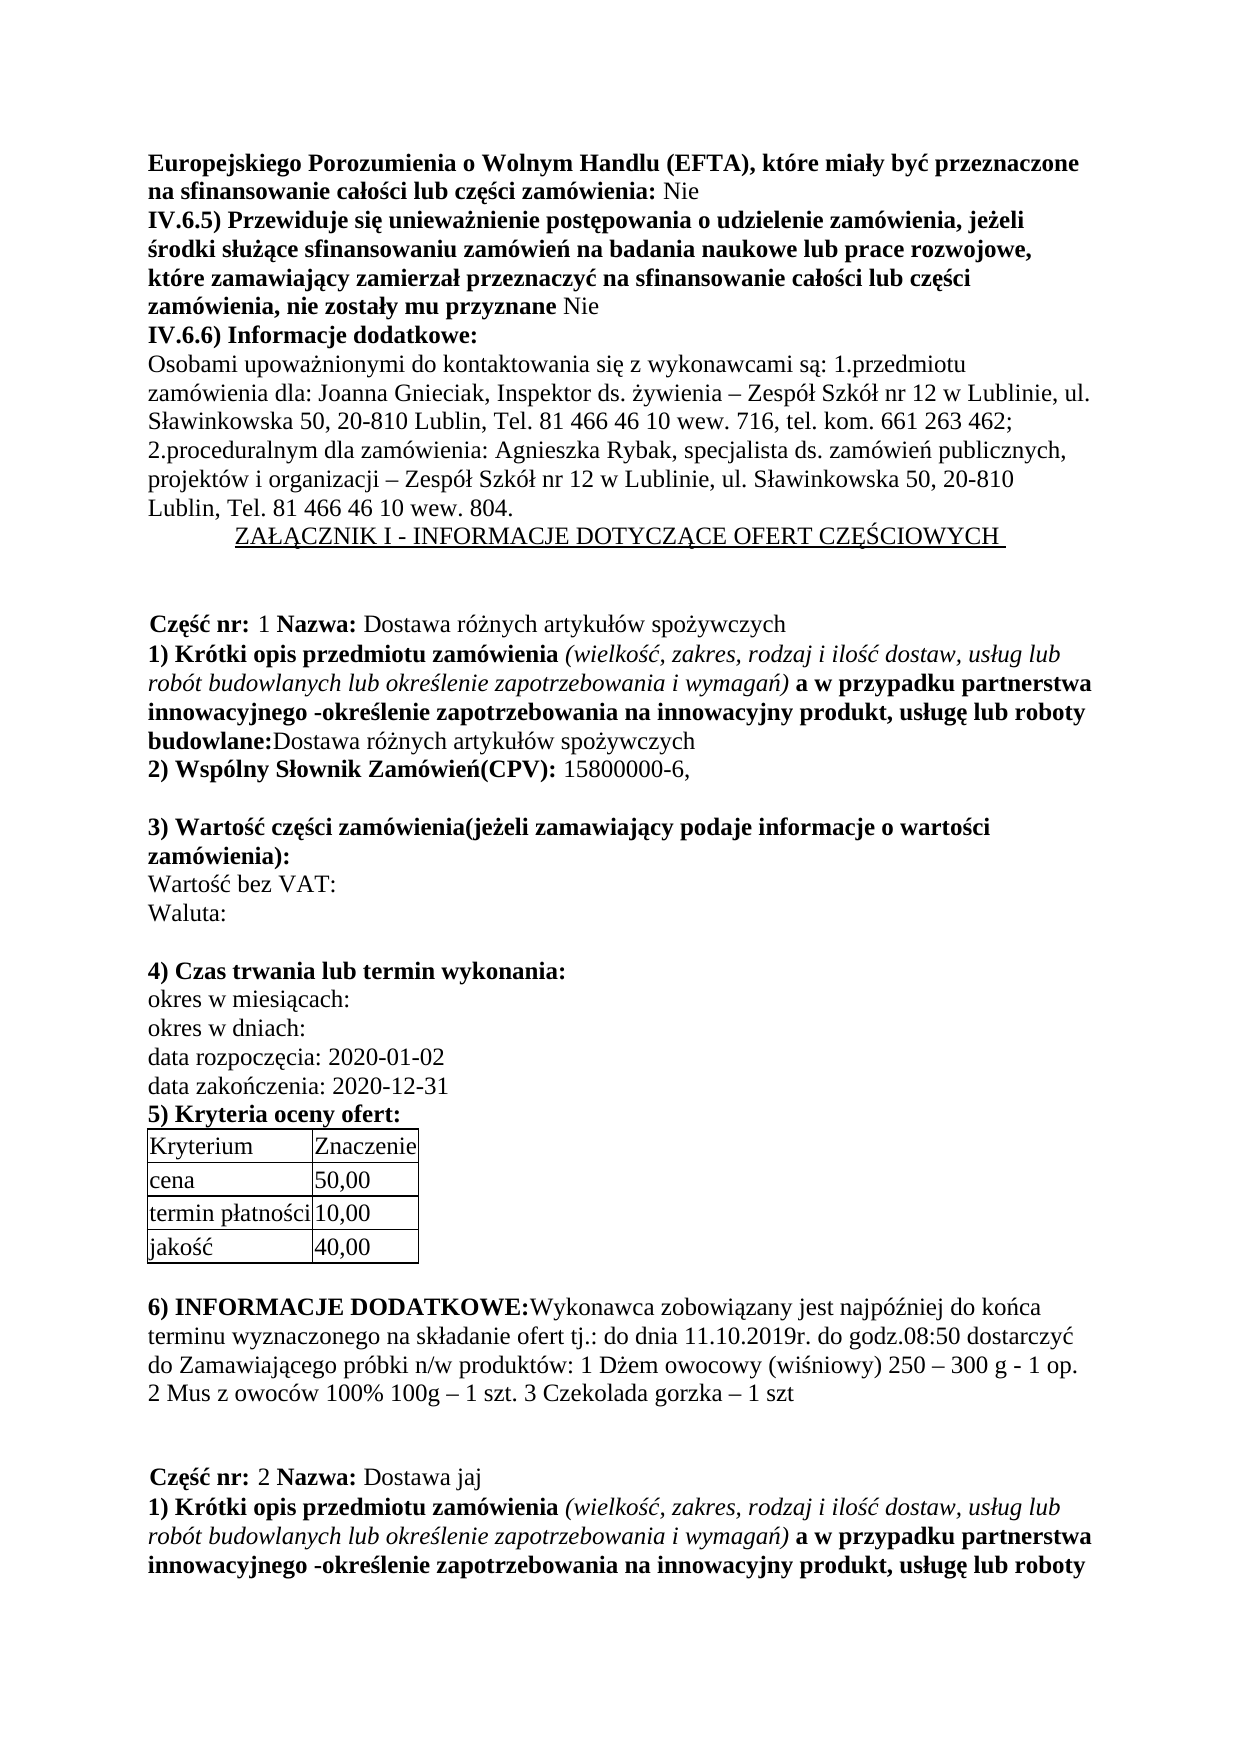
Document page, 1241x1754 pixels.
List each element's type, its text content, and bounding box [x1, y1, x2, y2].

text ZAŁĄCZNIK I - INFORMACJE DOTYCZĄCE OFERT CZĘŚCIOWYCH [148, 521, 1093, 550]
table_header Dostawa różnych artykułów spożywczych [362, 608, 792, 639]
table_header Część nr: [148, 1460, 256, 1492]
table_header 1 [256, 608, 275, 639]
table_header Kryterium [148, 1130, 312, 1162]
table_cell cena [148, 1163, 312, 1195]
table_header Znaczenie [313, 1130, 418, 1162]
table_header Część nr: [148, 608, 256, 639]
table_header 2 [256, 1460, 275, 1492]
table_header Nazwa: [275, 608, 362, 639]
table_header Nazwa: [275, 1460, 362, 1492]
table_cell 40,00 [313, 1230, 418, 1262]
table_header Dostawa jaj [362, 1460, 488, 1492]
table_cell termin płatności [148, 1197, 312, 1228]
table_cell 50,00 [313, 1163, 418, 1195]
text 6) INFORMACJE DODATKOWE:Wykonawca zobowiązany jest najpóźniej do końca terminu wyznaczonego na składanie ofert tj.: do dnia 11.10.2019r. do godz.08:50 dostarczyć do Zamawiającego próbki n/w produktów: 1 Dżem owocowy (wiśniowy) 250 – 300 g - 1 op. 2 Mus z owoców 100% 100g – 1 szt. 3 Czekolada gorzka – 1 szt [148, 1263, 1093, 1435]
table_cell 10,00 [313, 1197, 418, 1228]
text 1) Krótki opis przedmiotu zamówienia (wielkość, zakres, rodzaj i ilość dostaw, usług lub robót budowlanych lub określenie zapotrzebowania i wymagań) a w przypadku partnerstwa innowacyjnego -określenie zapotrzebowania na innowacyjny produkt, usługę lub roboty budowlane:Dostawa różnych artykułów spożywczych 2) Wspólny Słownik Zamówień(CPV): 15800000-6, 3) Wartość części zamówienia(jeżeli zamawiający podaje informacje o wartości zamówienia): Wartość bez VAT: Waluta: 4) Czas trwania lub termin wykonania: okres w miesiącach: okres w dniach: data rozpoczęcia: 2020-01-02 data zakończenia: 2020-12-31 5) Kryteria oceny ofert: [148, 639, 1093, 1128]
text Europejskiego Porozumienia o Wolnym Handlu (EFTA), które miały być przeznaczone na sfinansowanie całości lub części zamówienia: Nie IV.6.5) Przewiduje się unieważnienie postępowania o udzielenie zamówienia, jeżeli środki służące sfinansowaniu zamówień na badania naukowe lub prace rozwojowe, które zamawiający zamierzał przeznaczyć na sfinansowanie całości lub części zamówienia, nie zostały mu przyznane Nie IV.6.6) Informacje dodatkowe: Osobami upoważnionymi do kontaktowania się z wykonawcami są: 1.przedmiotu zamówienia dla: Joanna Gnieciak, Inspektor ds. żywienia – Zespół Szkół nr 12 w Lublinie, ul. Sławinkowska 50, 20-810 Lublin, Tel. 81 466 46 10 wew. 716, tel. kom. 661 263 462; 2.proceduralnym dla zamówienia: Agnieszka Rybak, specjalista ds. zamówień publicznych, projektów i organizacji – Zespół Szkół nr 12 w Lublinie, ul. Sławinkowska 50, 20-810 Lublin, Tel. 81 466 46 10 wew. 804. [148, 148, 1093, 521]
table_cell jakość [148, 1230, 312, 1262]
text 1) Krótki opis przedmiotu zamówienia (wielkość, zakres, rodzaj i ilość dostaw, usług lub robót budowlanych lub określenie zapotrzebowania i wymagań) a w przypadku partnerstwa innowacyjnego -określenie zapotrzebowania na innowacyjny produkt, usługę lub roboty [148, 1492, 1093, 1578]
